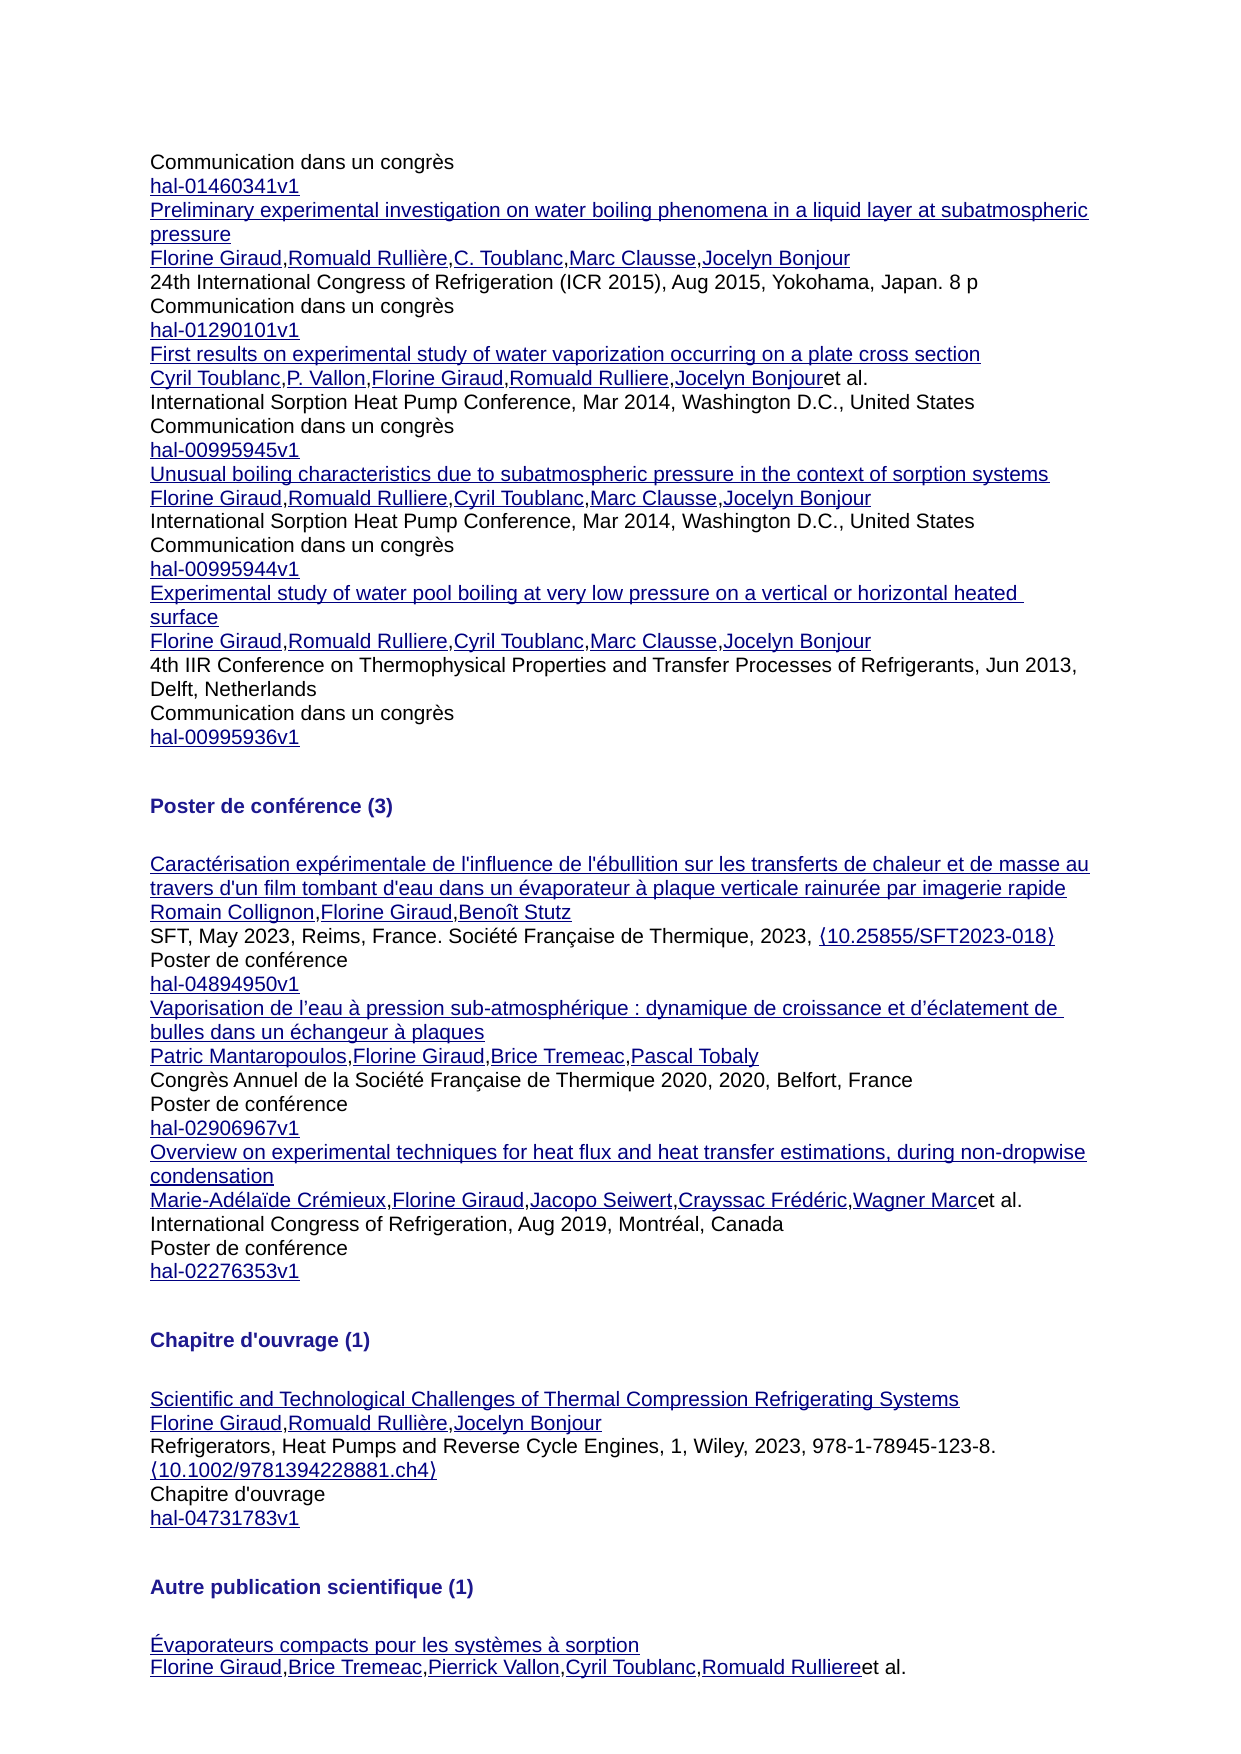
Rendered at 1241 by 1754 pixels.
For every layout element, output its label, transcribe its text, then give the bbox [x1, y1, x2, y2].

subtitle Autre publication scientifique (1) [150, 1575, 1090, 1599]
table_cell Unusual boiling characteristics due to subatmospheric pressure in the context of sorption systems Florine Giraud,Romuald Rulliere,Cyril Toublanc,Marc Clausse,Jocelyn Bonjour International Sorption Heat Pump Conference, Mar 2014, Washington D.C., United States Communication dans un congrès hal-00995944v1 [150, 461, 1090, 581]
table_header travers d'un film tombant d'eau dans un évaporateur à plaque verticale rainurée par imagerie rapide Romain Collignon,Florine Giraud,Benoît Stutz SFT, May 2023, Reims, France. Société Française de Thermique, 2023, ⟨10.25855/SFT2023-018⟩ Poster de conférence hal-04894950v1 [150, 874, 1090, 996]
table_cell Experimental study of water pool boiling at very low pressure on a vertical or horizontal heated surface Florine Giraud,Romuald Rulliere,Cyril Toublanc,Marc Clausse,Jocelyn Bonjour 4th IIR Conference on Thermophysical Properties and Transfer Processes of Refrigerants, Jun 2013, Delft, Netherlands Communication dans un congrès hal-00995936v1 [150, 581, 1090, 749]
subtitle Chapitre d'ouvrage (1) [150, 1328, 1090, 1352]
subtitle Poster de conférence (3) [150, 794, 1090, 818]
table_cell Preliminary experimental investigation on water boiling phenomena in a liquid layer at subatmospheric pressure Florine Giraud,Romuald Rullière,C. Toublanc,Marc Clausse,Jocelyn Bonjour 24th International Congress of Refrigeration (ICR 2015), Aug 2015, Yokohama, Japan. 8 p Communication dans un congrès hal-01290101v1 [150, 198, 1090, 342]
table_cell Vaporisation de l’eau à pression sub-atmosphérique : dynamique de croissance et d’éclatement de bulles dans un échangeur à plaques Patric Mantaropoulos,Florine Giraud,Brice Tremeac,Pascal Tobaly Congrès Annuel de la Société Française de Thermique 2020, 2020, Belfort, France Poster de conférence hal-02906967v1 [150, 996, 1090, 1139]
table_cell Communication dans un congrès hal-01460341v1 [150, 150, 1090, 198]
table_header Scientific and Technological Challenges of Thermal Compression Refrigerating Systems Florine Giraud,Romuald Rullière,Jocelyn Bonjour Refrigerators, Heat Pumps and Reverse Cycle Engines, 1, Wiley, 2023, 978-1-78945-123-8. ⟨10.1002/9781394228881.ch4⟩ Chapitre d'ouvrage hal-04731783v1 [150, 1386, 1090, 1530]
table_header Évaporateurs compacts pour les systèmes à sorption Florine Giraud,Brice Tremeac,Pierrick Vallon,Cyril Toublanc,Romuald Rulliereet al. [150, 1633, 1090, 1679]
table_header Caractérisation expérimentale de l'influence de l'ébullition sur les transferts de chaleur et de masse au [150, 852, 1090, 873]
table_cell First results on experimental study of water vaporization occurring on a plate cross section Cyril Toublanc,P. Vallon,Florine Giraud,Romuald Rulliere,Jocelyn Bonjouret al. International Sorption Heat Pump Conference, Mar 2014, Washington D.C., United States Communication dans un congrès hal-00995945v1 [150, 342, 1090, 461]
table_cell Overview on experimental techniques for heat flux and heat transfer estimations, during non-dropwise condensation Marie-Adélaïde Crémieux,Florine Giraud,Jacopo Seiwert,Crayssac Frédéric,Wagner Marcet al. International Congress of Refrigeration, Aug 2019, Montréal, Canada Poster de conférence hal-02276353v1 [150, 1140, 1090, 1283]
